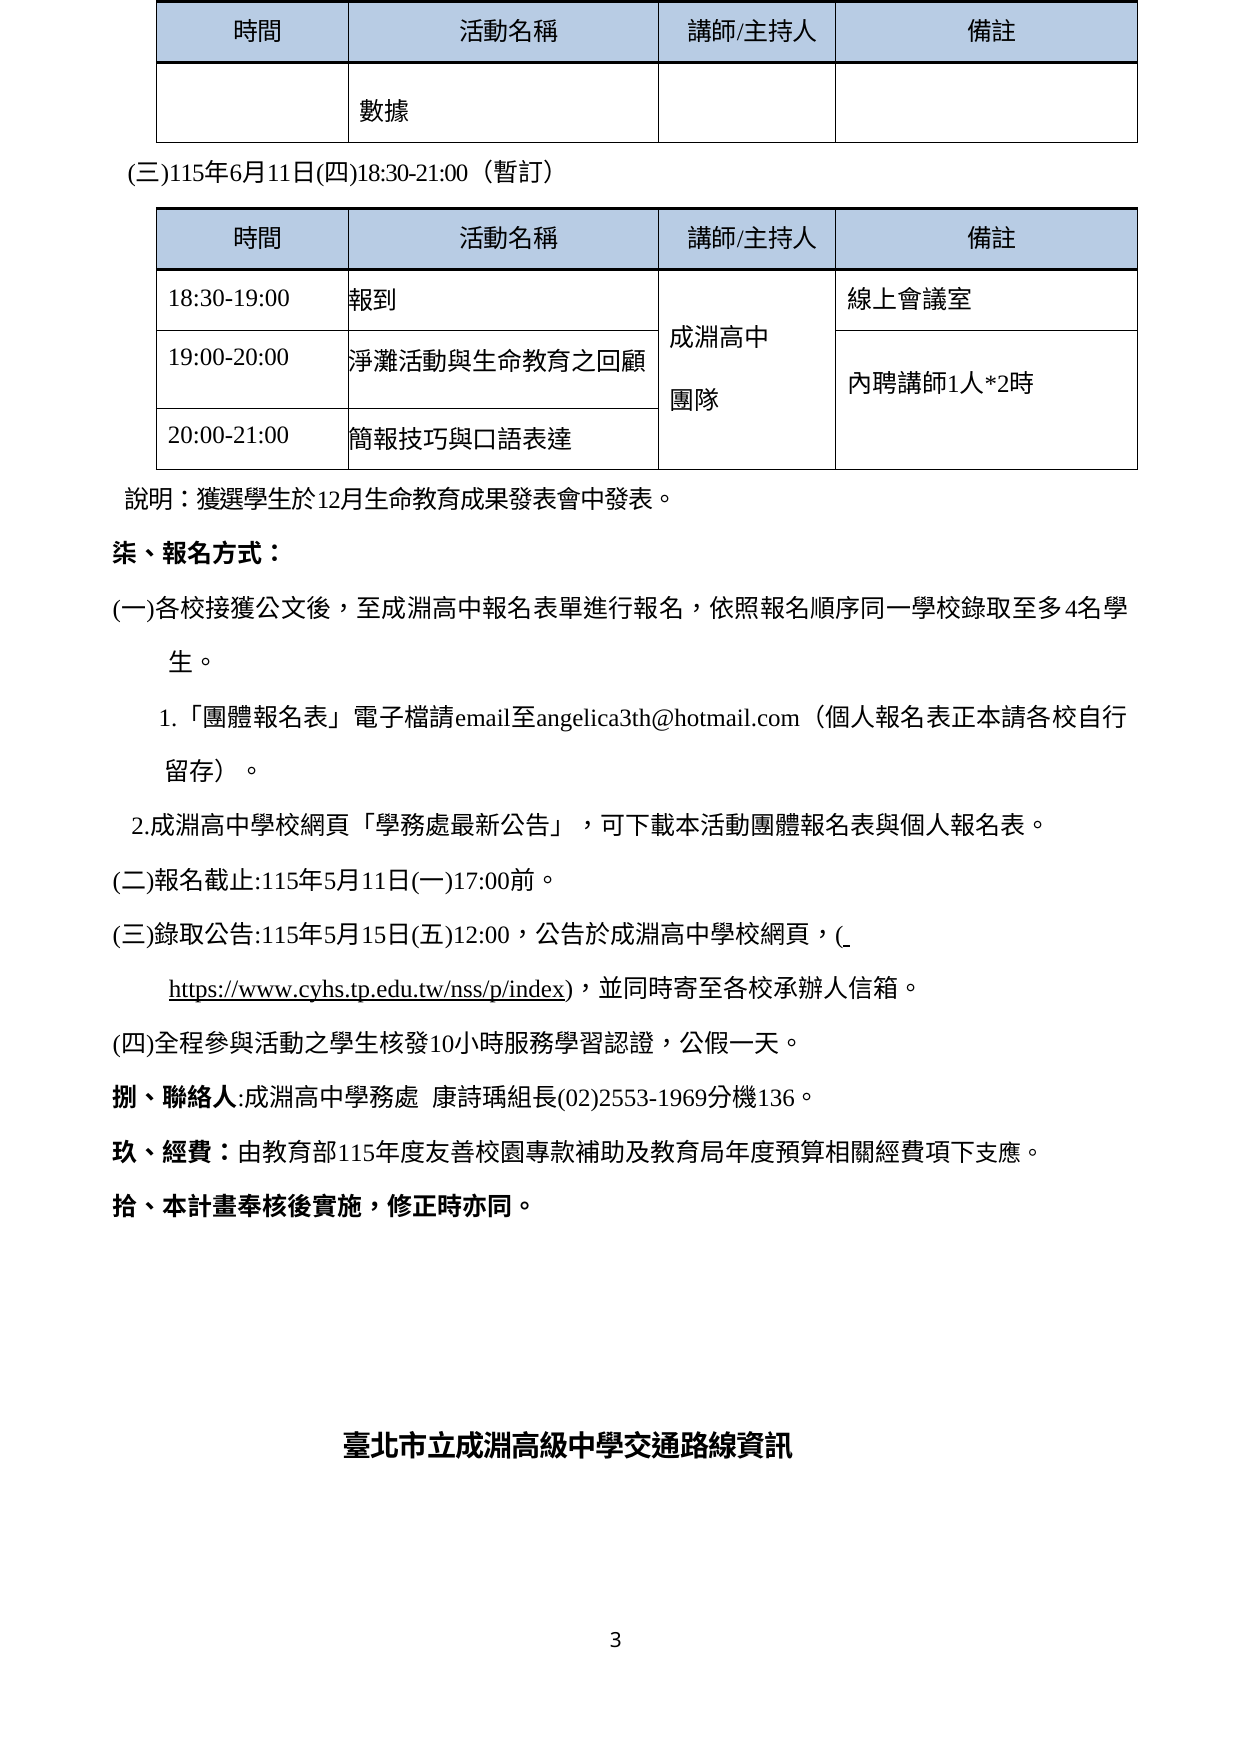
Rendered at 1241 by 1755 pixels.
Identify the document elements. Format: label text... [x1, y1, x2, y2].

table_cell 數據 [349, 64, 658, 142]
table_cell 報到 [349, 271, 658, 330]
text 捌、聯絡人:成淵高中學務處 康詩瑀組長(02)2553-1969分機136。 [112, 1078, 1128, 1114]
text 說明：獲選學生於12月生命教育成果發表會中發表。 [112, 479, 1117, 516]
table_header 講師/主持人 [659, 3, 835, 61]
table_header 時間 [157, 210, 348, 268]
table_cell 內聘講師1人*2時 [836, 331, 1137, 469]
text (三)錄取公告:115年5月15日(五)12:00，公告於成淵高中學校網頁，( https://www.cyhs.tp.edu.tw/nss/p/index)，並同時寄至各校承辦人信箱。 [112, 914, 1128, 1005]
table_cell 線上會議室 [836, 271, 1137, 330]
table_header 活動名稱 [349, 210, 658, 268]
text (三)115年6月11日(四)18:30-21:00（暫訂） [127, 153, 1128, 189]
table_cell 19:00-20:00 [157, 331, 348, 408]
text (四)全程參與活動之學生核發10小時服務學習認證，公假一天。 [112, 1023, 1128, 1059]
table_cell 簡報技巧與口語表達 [349, 409, 658, 469]
text (二)報名截止:115年5月11日(一)17:00前。 [112, 860, 1128, 896]
table_cell [157, 64, 348, 142]
text 柒、報名方式： [112, 534, 1128, 570]
table_header 時間 [157, 3, 348, 61]
table_cell 成淵高中 團隊 [659, 271, 835, 469]
table_header 活動名稱 [349, 3, 658, 61]
table_cell [836, 64, 1137, 142]
text 1.「團體報名表」電子檔請email至angelica3th@hotmail.com（個人報名表正本請各校自行留存）。 [158, 697, 1128, 788]
text 2.成淵高中學校網頁「學務處最新公告」，可下載本活動團體報名表與個人報名表。 [112, 806, 1128, 842]
text (一)各校接獲公文後，至成淵高中報名表單進行報名，依照報名順序同一學校錄取至多4名學生。 [112, 588, 1128, 679]
table_header 備註 [836, 210, 1137, 268]
table_cell [659, 64, 835, 142]
table_cell 20:00-21:00 [157, 409, 348, 469]
table_cell 18:30-19:00 [157, 271, 348, 330]
text 玖、經費：由教育部115年度友善校園專款補助及教育局年度預算相關經費項下支應。 [112, 1132, 1128, 1168]
table_header 講師/主持人 [659, 210, 835, 268]
text 拾、本計畫奉核後實施，修正時亦同。 [112, 1186, 1128, 1223]
table_cell 淨灘活動與生命教育之回顧 [349, 331, 658, 408]
table_header 備註 [836, 3, 1137, 61]
text 臺北市立成淵高級中學交通路線資訊 [112, 1423, 1024, 1465]
